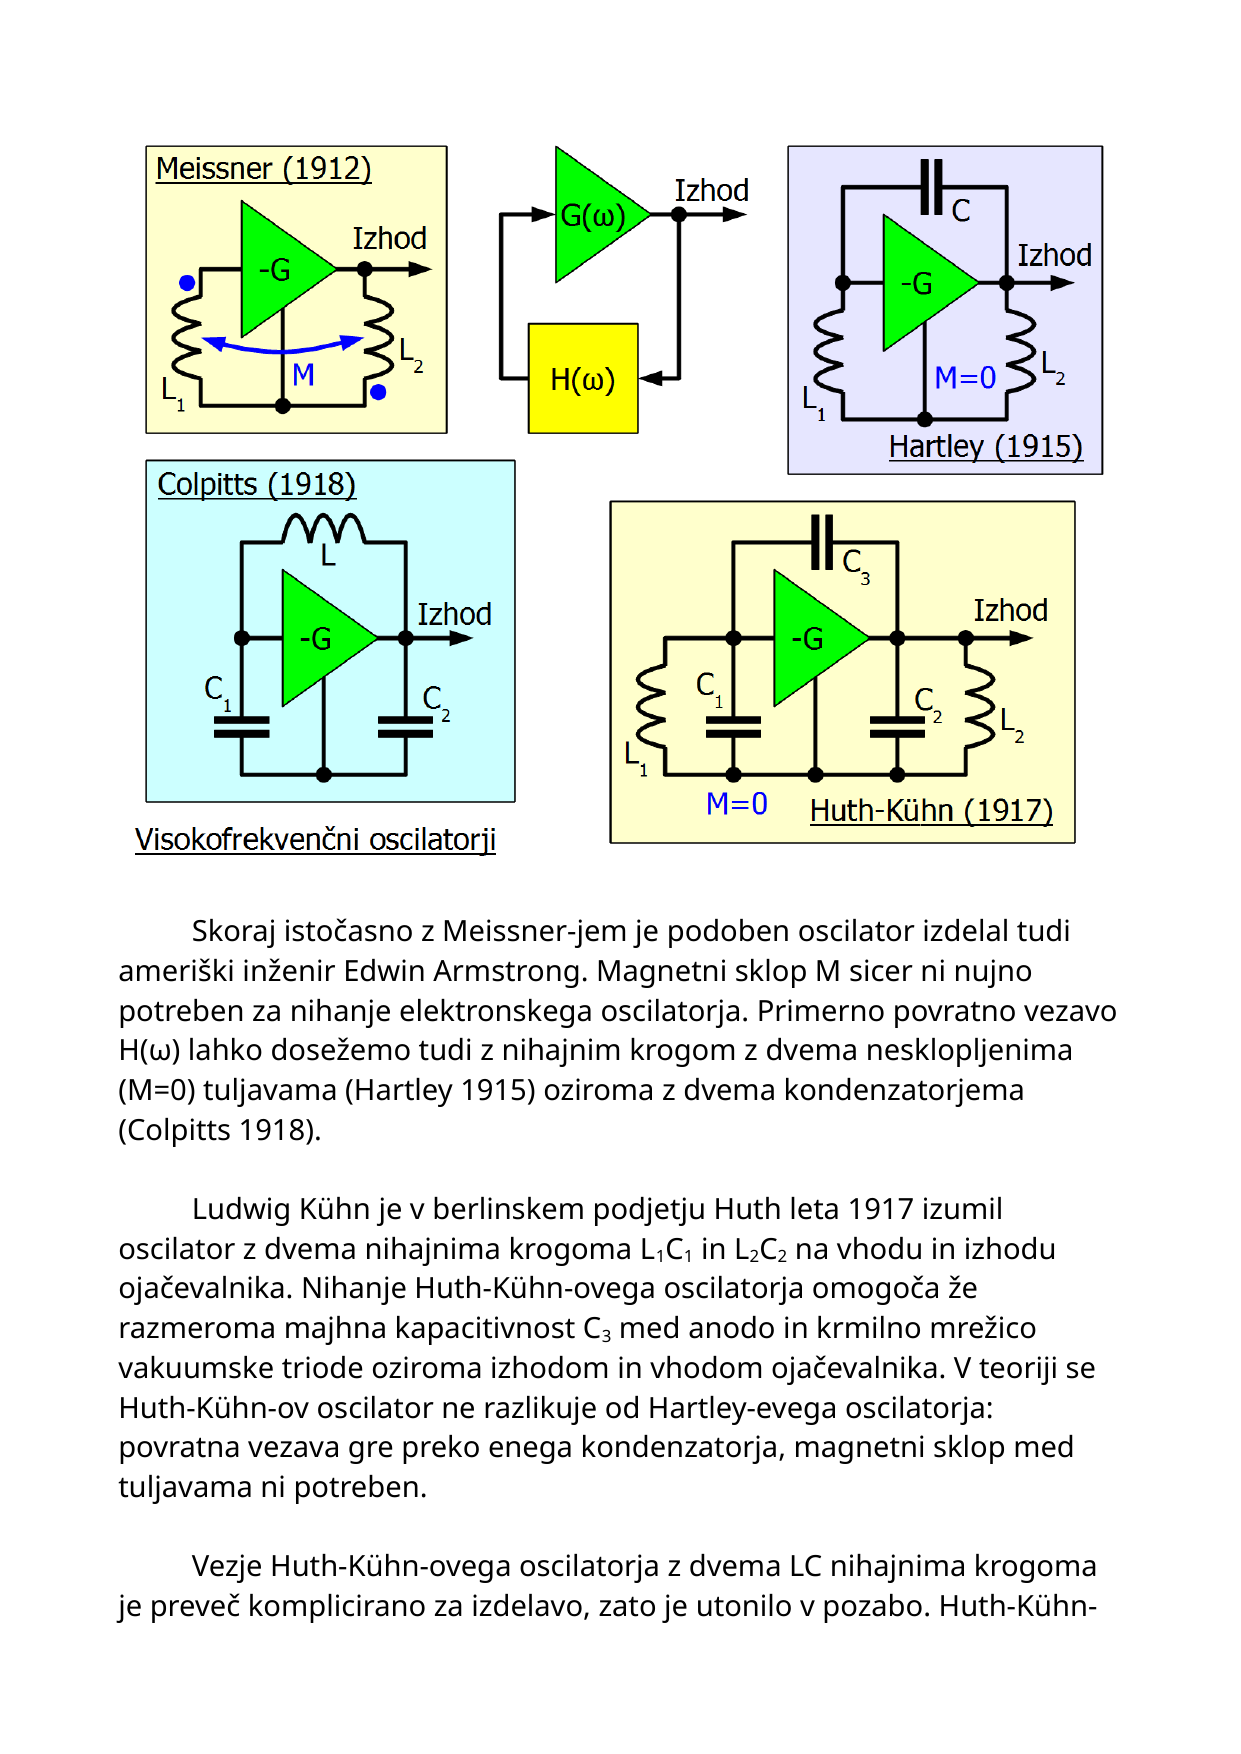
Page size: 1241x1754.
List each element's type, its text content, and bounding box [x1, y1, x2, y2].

text Skoraj istočasno z Meissner-jem je podoben oscilator izdelal tudi ameriški inženir Edwin Armstrong. Magnetni sklop M sicer ni nujno potreben za nihanje elektronskega oscilatorja. Primerno povratno vezavo H(ω) lahko dosežemo tudi z nihajnim krogom z dvema nesklopljenima (M=0) tuljavama (Hartley 1915) oziroma z dvema kondenzatorjema (Colpitts 1918). [118, 911, 1122, 1149]
text Ludwig Kühn je v berlinskem podjetju Huth leta 1917 izumil oscilator z dvema nihajnima krogoma L1C1 in L2C2 na vhodu in izhodu ojačevalnika. Nihanje Huth-Kühn-ovega oscilatorja omogoča že razmeroma majhna kapacitivnost C3 med anodo in krmilno mrežico vakuumske triode oziroma izhodom in vhodom ojačevalnika. V teoriji se Huth-Kühn-ov oscilator ne razlikuje od Hartley-evega oscilatorja: povratna vezava gre preko enega kondenzatorja, magnetni sklop med tuljavama ni potreben. [118, 1188, 1122, 1506]
picture [118, 118, 1122, 871]
text Vezje Huth-Kühn-ovega oscilatorja z dvema LC nihajnima krogoma je preveč komplicirano za izdelavo, zato je utonilo v pozabo. Huth-Kühn- [118, 1546, 1122, 1625]
